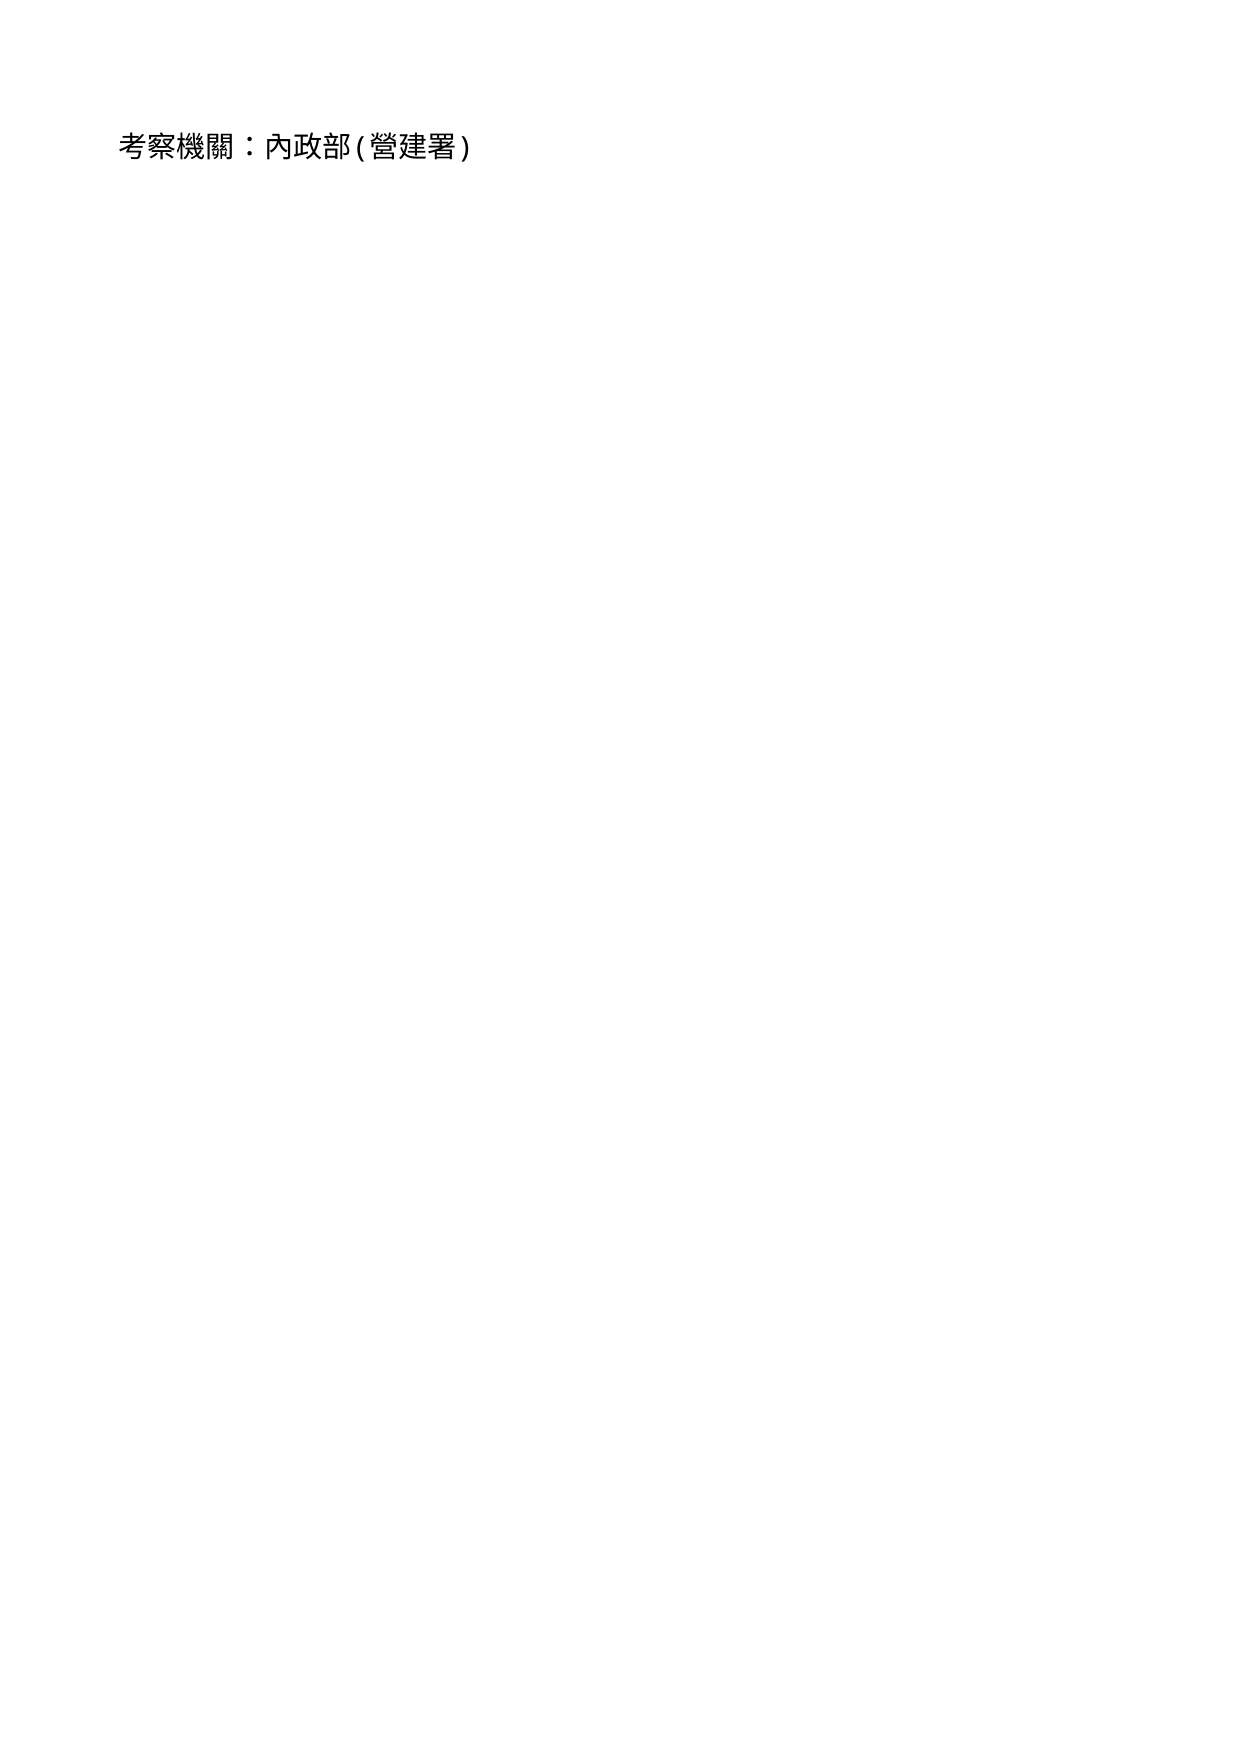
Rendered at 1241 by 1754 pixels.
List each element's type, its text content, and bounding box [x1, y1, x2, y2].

text 考察機關：內政部(營建署) [118, 103, 1152, 166]
